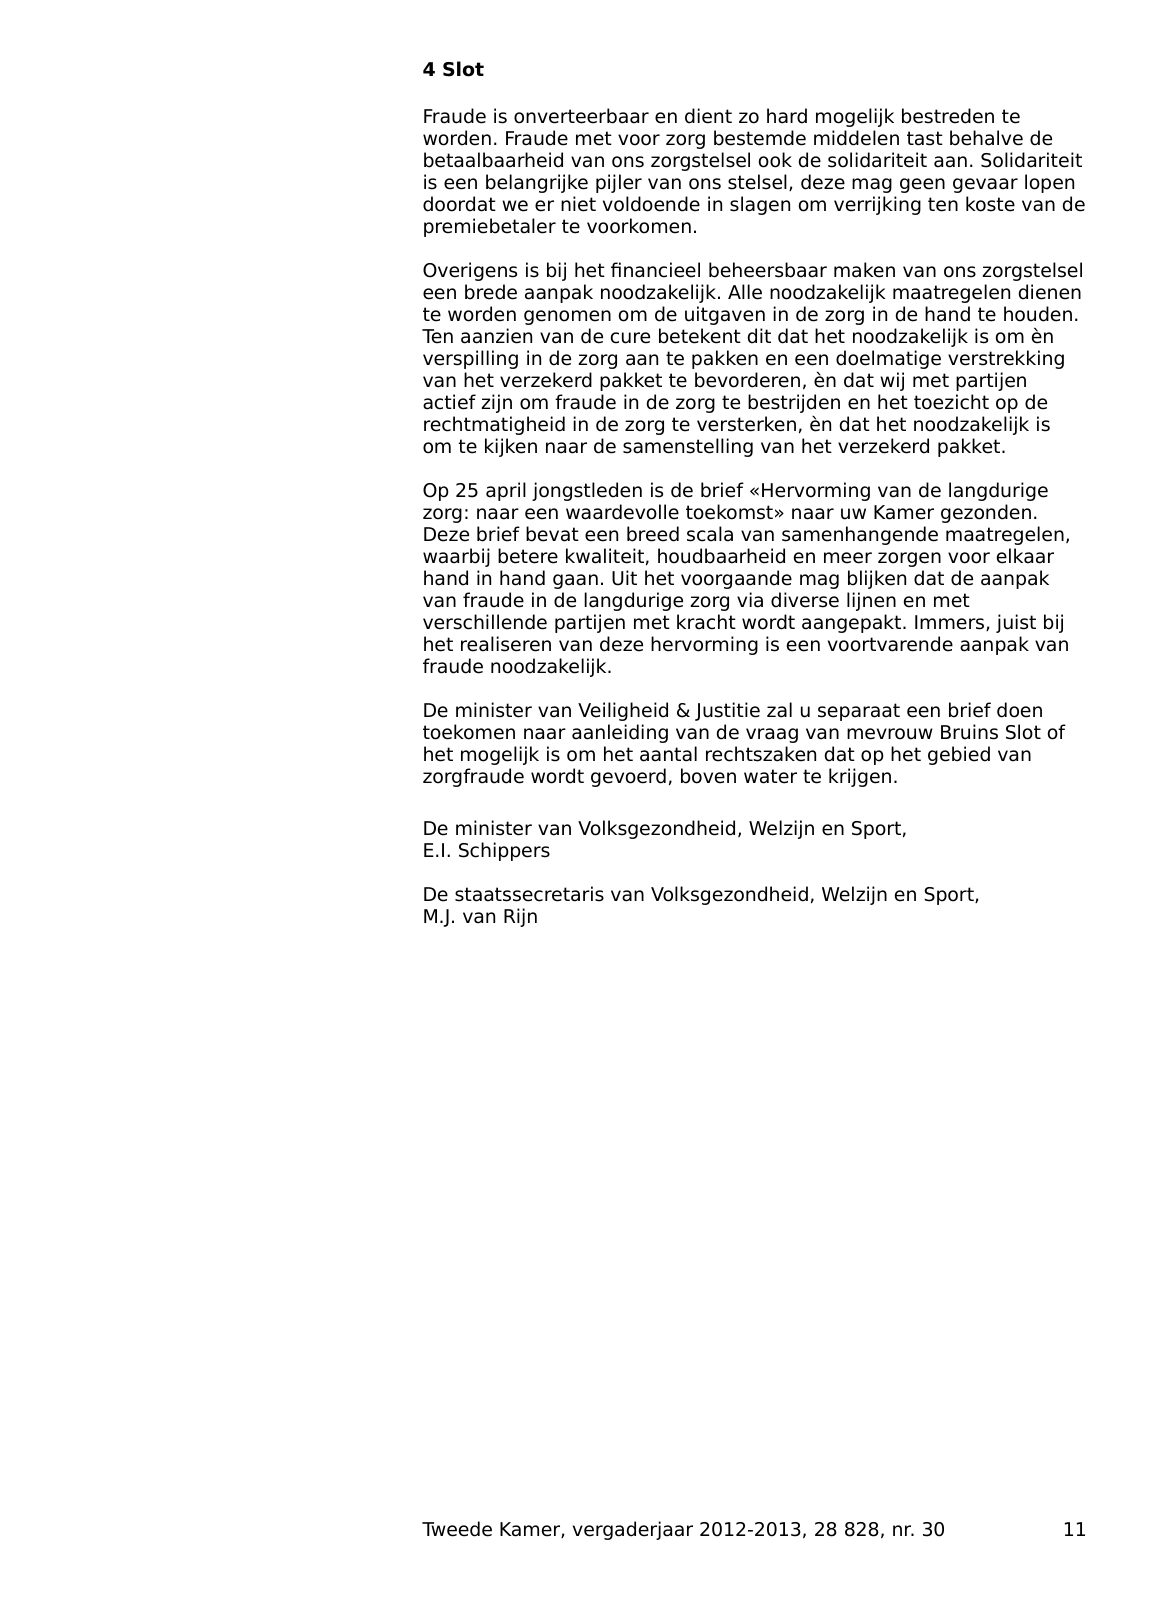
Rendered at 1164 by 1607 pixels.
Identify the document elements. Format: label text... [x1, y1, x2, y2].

text Overigens is bij het financieel beheersbaar maken van ons zorgstelsel een brede aanpak noodzakelijk. Alle noodzakelijk maatregelen dienen te worden genomen om de uitgaven in de zorg in de hand te houden. Ten aanzien van de cure betekent dit dat het noodzakelijk is om èn verspilling in de zorg aan te pakken en een doelmatige verstrekking van het verzekerd pakket te bevorderen, èn dat wij met partijen actief zijn om fraude in de zorg te bestrijden en het toezicht op de rechtmatigheid in de zorg te versterken, èn dat het noodzakelijk is om te kijken naar de samenstelling van het verzekerd pakket. [422, 260, 1087, 458]
subtitle 4 Slot [422, 59, 1087, 81]
text Op 25 april jongstleden is de brief «Hervorming van de langdurige zorg: naar een waardevolle toekomst» naar uw Kamer gezonden. Deze brief bevat een breed scala van samenhangende maatregelen, waarbij betere kwaliteit, houdbaarheid en meer zorgen voor elkaar hand in hand gaan. Uit het voorgaande mag blijken dat de aanpak van fraude in de langdurige zorg via diverse lijnen en met verschillende partijen met kracht wordt aangepakt. Immers, juist bij het realiseren van deze hervorming is een voortvarende aanpak van fraude noodzakelijk. [422, 480, 1087, 678]
text De minister van Volksgezondheid, Welzijn en Sport, E.I. Schippers [422, 818, 1087, 862]
text De staatssecretaris van Volksgezondheid, Welzijn en Sport, M.J. van Rijn [422, 884, 1087, 928]
text Fraude is onverteerbaar en dient zo hard mogelijk bestreden te worden. Fraude met voor zorg bestemde middelen tast behalve de betaalbaarheid van ons zorgstelsel ook de solidariteit aan. Solidariteit is een belangrijke pijler van ons stelsel, deze mag geen gevaar lopen doordat we er niet voldoende in slagen om verrijking ten koste van de premiebetaler te voorkomen. [422, 106, 1087, 238]
text De minister van Veiligheid & Justitie zal u separaat een brief doen toekomen naar aanleiding van de vraag van mevrouw Bruins Slot of het mogelijk is om het aantal rechtszaken dat op het gebied van zorgfraude wordt gevoerd, boven water te krijgen. [422, 700, 1087, 788]
